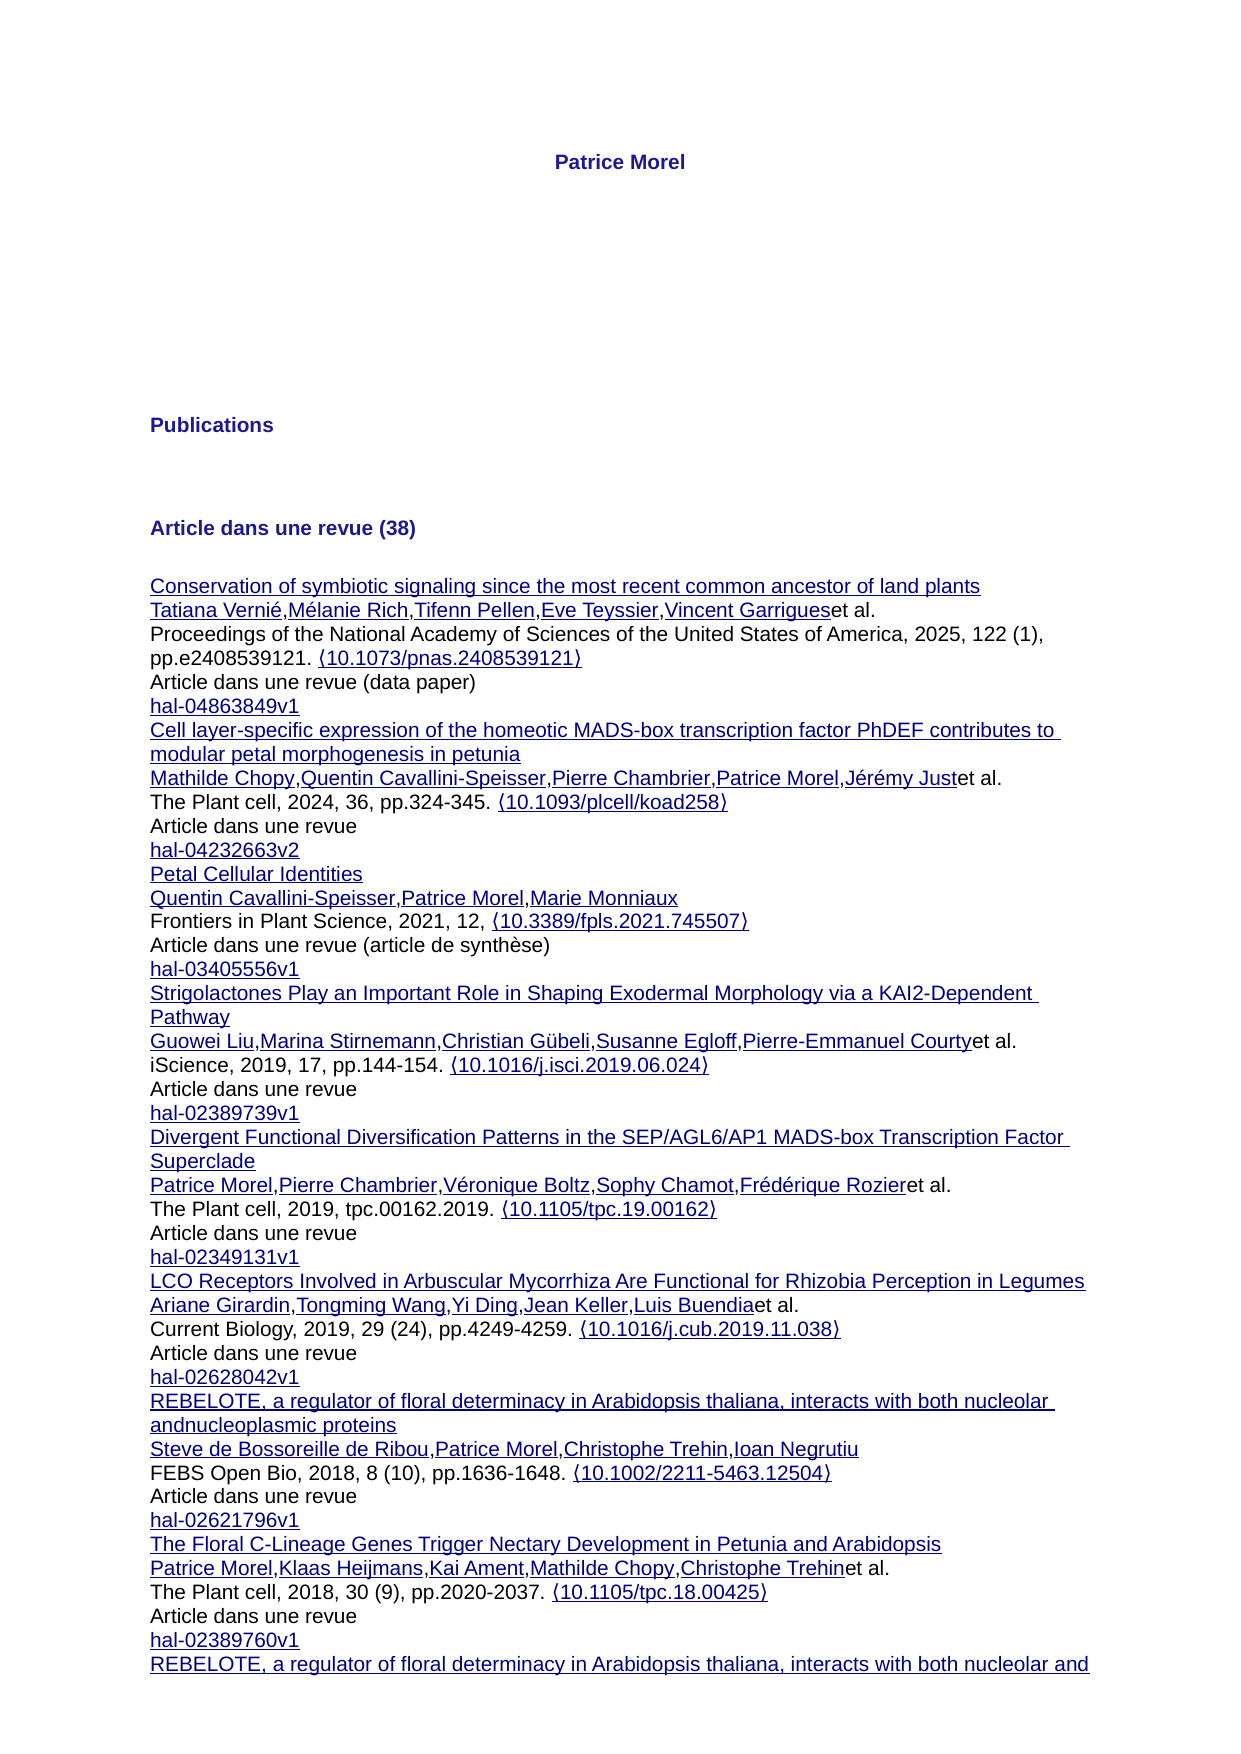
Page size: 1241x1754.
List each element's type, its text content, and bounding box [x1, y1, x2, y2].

table_cell Cell layer-specific expression of the homeotic MADS-box transcription factor PhDEF contributes to modular petal morphogenesis in petunia Mathilde Chopy,Quentin Cavallini-Speisser,Pierre Chambrier,Patrice Morel,Jérémy Justet al. The Plant cell, 2024, 36, pp.324-345. ⟨10.1093/plcell/koad258⟩ Article dans une revue hal-04232663v2 [150, 718, 1090, 861]
table_cell Strigolactones Play an Important Role in Shaping Exodermal Morphology via a KAI2-Dependent Pathway Guowei Liu,Marina Stirnemann,Christian Gübeli,Susanne Egloff,Pierre-Emmanuel Courtyet al. iScience, 2019, 17, pp.144-154. ⟨10.1016/j.isci.2019.06.024⟩ Article dans une revue hal-02389739v1 [150, 981, 1090, 1125]
table_header Conservation of symbiotic signaling since the most recent common ancestor of land plants Tatiana Vernié,Mélanie Rich,Tifenn Pellen,Eve Teyssier,Vincent Garrigueset al. Proceedings of the National Academy of Sciences of the United States of America, 2025, 122 (1), pp.e2408539121. ⟨10.1073/pnas.2408539121⟩ Article dans une revue (data paper) hal-04863849v1 [150, 574, 1090, 718]
table_cell REBELOTE, a regulator of floral determinacy in Arabidopsis thaliana, interacts with both nucleolar andnucleoplasmic proteins Steve de Bossoreille de Ribou,Patrice Morel,Christophe Trehin,Ioan Negrutiu FEBS Open Bio, 2018, 8 (10), pp.1636-1648. ⟨10.1002/2211-5463.12504⟩ Article dans une revue hal-02621796v1 [150, 1389, 1090, 1532]
table_cell The Floral C-Lineage Genes Trigger Nectary Development in Petunia and Arabidopsis Patrice Morel,Klaas Heijmans,Kai Ament,Mathilde Chopy,Christophe Trehinet al. The Plant cell, 2018, 30 (9), pp.2020-2037. ⟨10.1105/tpc.18.00425⟩ Article dans une revue hal-02389760v1 [150, 1532, 1090, 1652]
table_cell Petal Cellular Identities Quentin Cavallini-Speisser,Patrice Morel,Marie Monniaux Frontiers in Plant Science, 2021, 12, ⟨10.3389/fpls.2021.745507⟩ Article dans une revue (article de synthèse) hal-03405556v1 [150, 861, 1090, 981]
subtitle Article dans une revue (38) [150, 516, 1090, 539]
table_cell Divergent Functional Diversification Patterns in the SEP/AGL6/AP1 MADS-box Transcription Factor Superclade Patrice Morel,Pierre Chambrier,Véronique Boltz,Sophy Chamot,Frédérique Rozieret al. The Plant cell, 2019, tpc.00162.2019. ⟨10.1105/tpc.19.00162⟩ Article dans une revue hal-02349131v1 [150, 1125, 1090, 1269]
subtitle Publications [150, 412, 1090, 436]
table_cell REBELOTE, a regulator of floral determinacy in Arabidopsis thaliana, interacts with both nucleolar and [150, 1652, 1090, 1673]
subtitle Patrice Morel [150, 150, 1090, 174]
table_cell LCO Receptors Involved in Arbuscular Mycorrhiza Are Functional for Rhizobia Perception in Legumes Ariane Girardin,Tongming Wang,Yi Ding,Jean Keller,Luis Buendiaet al. Current Biology, 2019, 29 (24), pp.4249-4259. ⟨10.1016/j.cub.2019.11.038⟩ Article dans une revue hal-02628042v1 [150, 1269, 1090, 1388]
